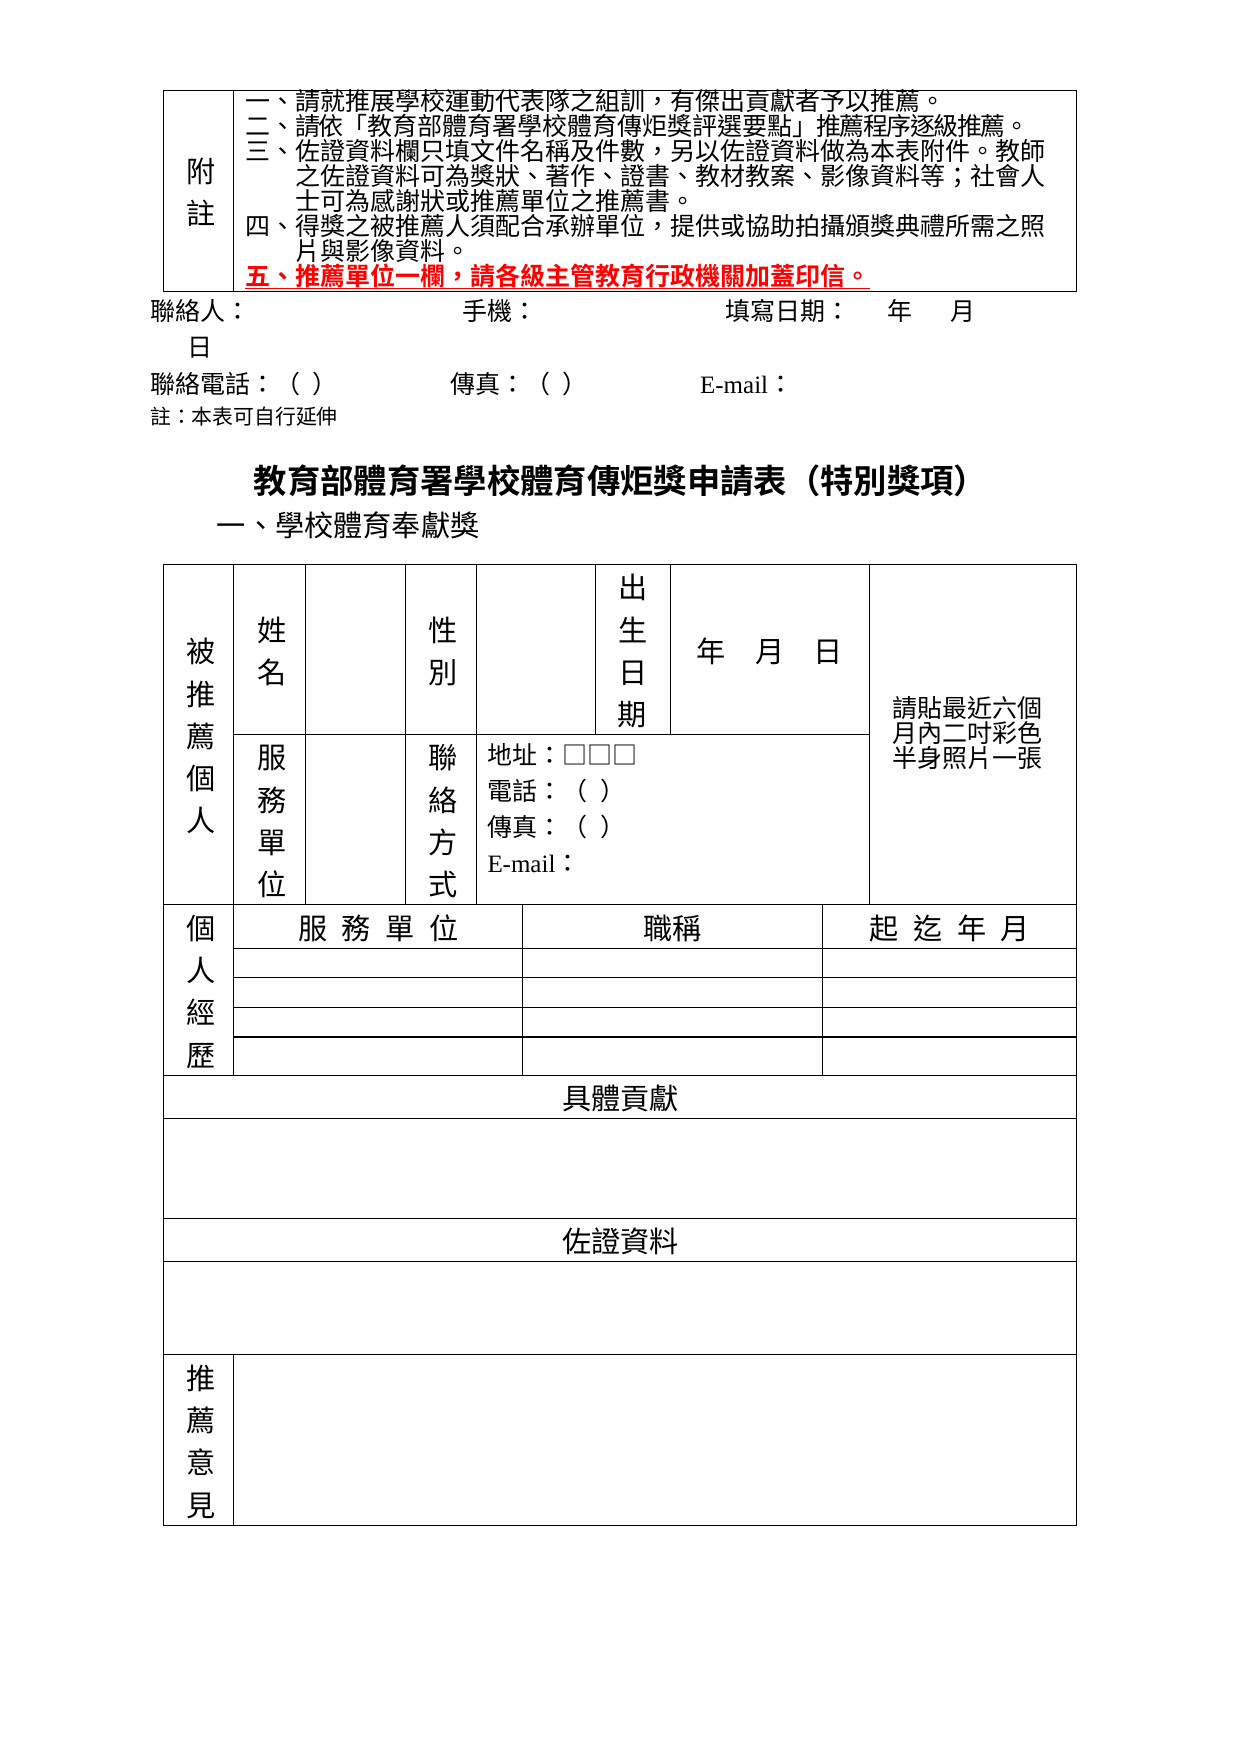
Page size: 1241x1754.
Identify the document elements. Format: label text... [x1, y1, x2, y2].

table_cell [234, 949, 522, 977]
table_cell 聯絡方式 [406, 735, 476, 904]
table_cell [164, 1119, 1076, 1218]
table_cell [523, 978, 822, 1007]
table_cell 推薦意見 [164, 1355, 233, 1524]
table_cell [823, 1008, 1076, 1036]
text 註：本表可自行延伸 [150, 400, 1053, 431]
table_header [477, 565, 595, 734]
text 聯絡電話：（ ） 傳真：（ ） E-mail： [150, 364, 1053, 400]
table_header 年 月 日 [671, 565, 869, 734]
table_cell 起 迄 年 月 [823, 905, 1076, 948]
table_cell [234, 1038, 522, 1074]
text 一、學校體育奉獻獎 [187, 503, 1053, 545]
table_cell 具體貢獻 [164, 1076, 1076, 1118]
table_cell 附註 [164, 91, 233, 291]
table_header 被推薦個人 [164, 565, 233, 904]
table_header 姓名 [234, 565, 305, 734]
table_cell 地址：□□□ 電話：（ ） 傳真：（ ） E-mail： [477, 735, 869, 904]
table_cell 一、請就推展學校運動代表隊之組訓，有傑出貢獻者予以推薦。 二、請依「教育部體育署學校體育傳炬獎評選要點」推薦程序逐級推薦。 三、佐證資料欄只填文件名稱及件數，另以佐證資料做為本表附件。教師之佐證資料可為獎狀、著作、證書、教材教案、影像資料等；社會人士可為感謝狀或推薦單位之推薦書。 四、得獎之被推薦人須配合承辦單位，提供或協助拍攝頒獎典禮所需之照片與影像資料。 五、推薦單位一欄，請各級主管教育行政機關加蓋印信。 [234, 91, 1076, 291]
table_cell [523, 949, 822, 977]
table_cell [306, 735, 405, 904]
table_cell [234, 978, 522, 1007]
table_header 請貼最近六個月內二吋彩色半身照片一張 [870, 565, 1076, 904]
table_cell [823, 1038, 1076, 1074]
table_cell 職稱 [523, 905, 822, 948]
text 教育部體育署學校體育傳炬獎申請表（特別獎項） [137, 454, 1103, 503]
table_cell [823, 978, 1076, 1007]
table_header [306, 565, 405, 734]
table_cell 個人經歷 [164, 905, 233, 1074]
table_cell [234, 1008, 522, 1036]
table_cell [523, 1008, 822, 1036]
table_cell 服 務 單 位 [234, 905, 522, 948]
table_cell [164, 1262, 1076, 1354]
table_header 出生日期 [596, 565, 670, 734]
text 聯絡人： 手機： 填寫日期： 年 月 日 [150, 292, 1003, 364]
table_cell [523, 1038, 822, 1074]
table_cell [823, 949, 1076, 977]
table_header 性別 [406, 565, 476, 734]
table_cell [234, 1355, 1076, 1524]
table_cell 佐證資料 [164, 1219, 1076, 1261]
table_cell 服務單位 [234, 735, 305, 904]
